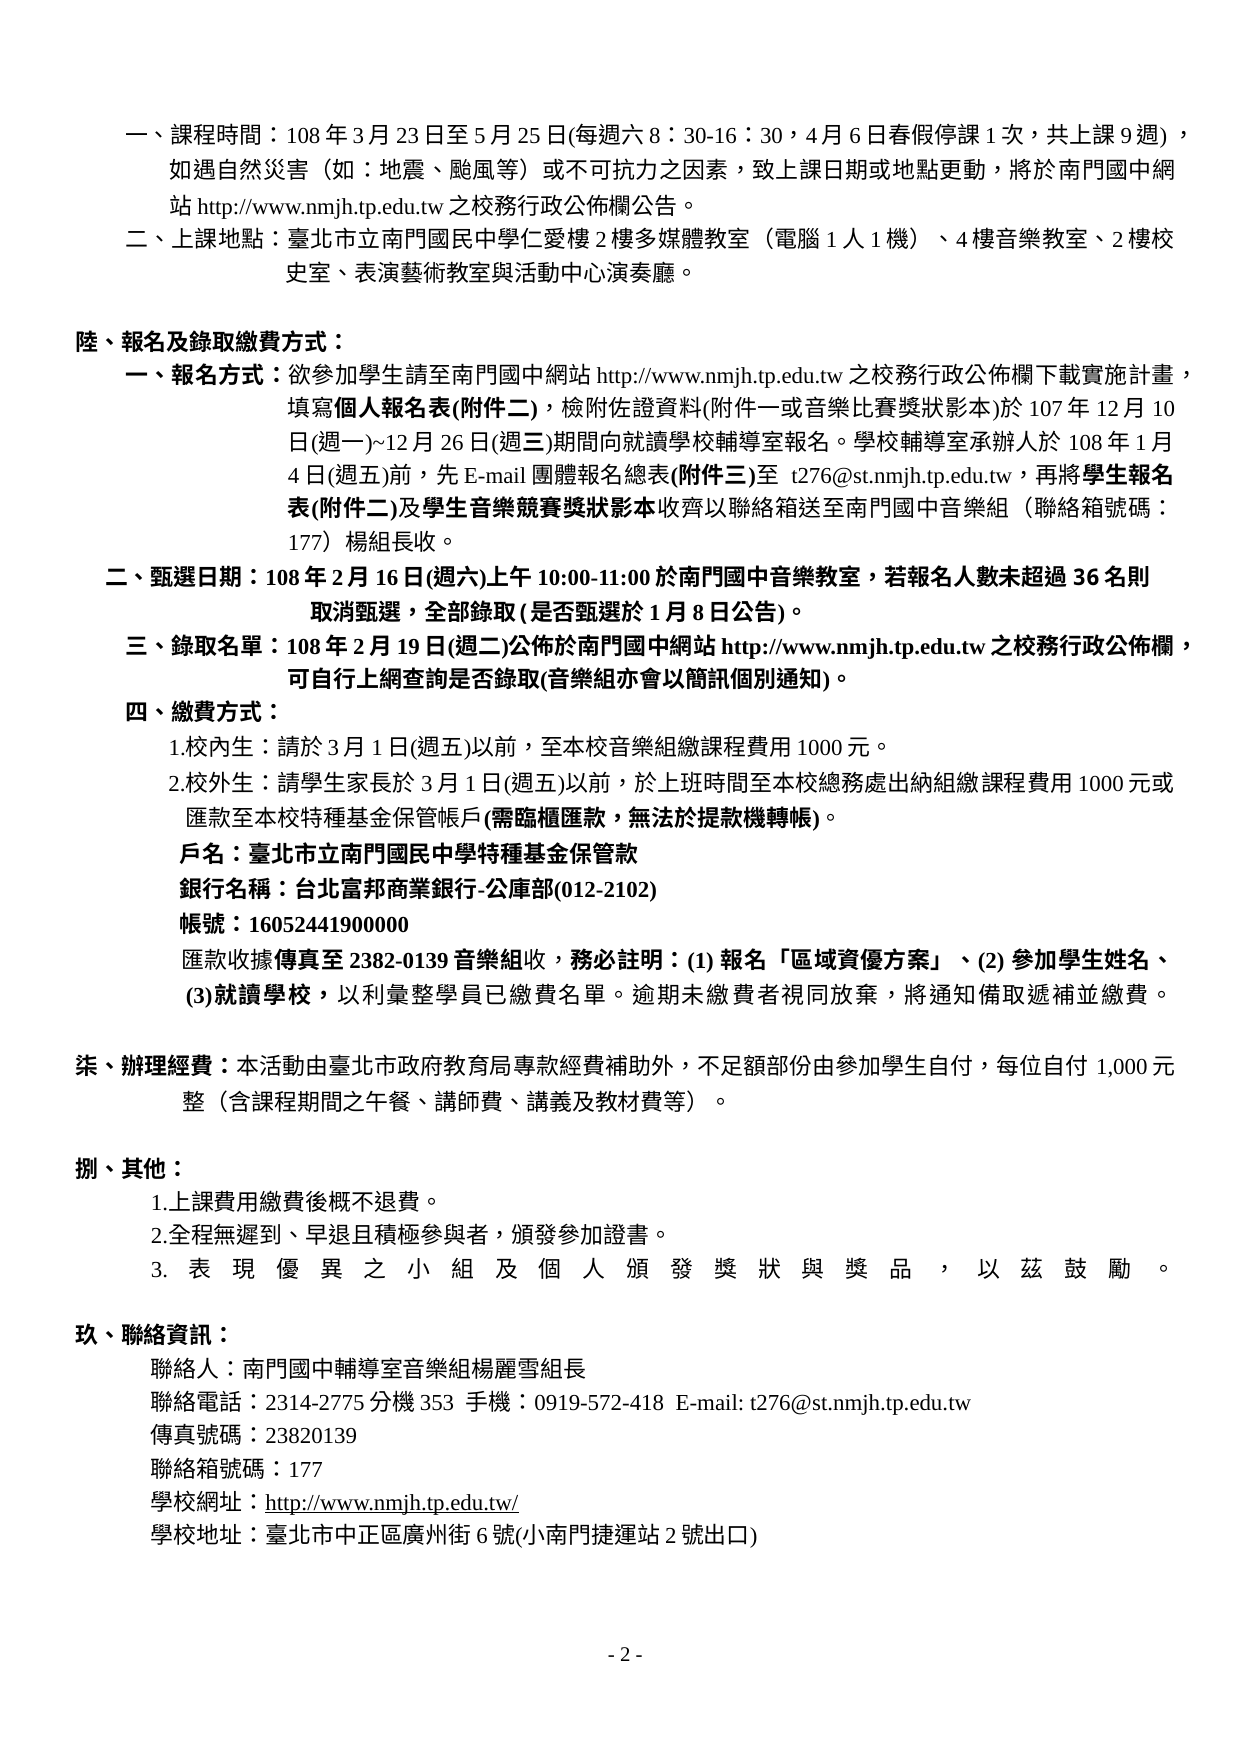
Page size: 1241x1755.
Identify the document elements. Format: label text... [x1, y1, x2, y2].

text 帳號：16052441900000 [168, 904, 1175, 940]
text 聯絡人：南門國中輔導室音樂組楊麗雪組長 [151, 1350, 1175, 1384]
text 2.全程無遲到、早退且積極參與者，頒發參加證書。 [151, 1217, 1175, 1250]
text 二、甄選日期：108年2月16日(週六)上午10:00-11:00於南門國中音樂教室，若報名人數未超過36名則 取消甄選，全部錄取(是否甄選於1月8日公告)。 [87, 557, 1175, 627]
text 一、課程時間：108年3月23日至5月25日(每週六8：30-16：30，4月6日春假停課1次，共上課9週) ，如遇自然災害（如：地震、颱風等）或不可抗力之因素，致上課日期或地點更動，將於南門國中網站http://www.nmjh.tp.edu.tw之校務行政公佈欄公告。 [125, 115, 1175, 221]
text 一、報名方式：欲參加學生請至南門國中網站http://www.nmjh.tp.edu.tw之校務行政公佈欄下載實施計畫， 填寫個人報名表(附件二)，檢附佐證資料(附件一或音樂比賽獎狀影本)於107年12月10日(週一)~12月26日(週三)期間向就讀學校輔導室報名。學校輔導室承辦人於108年1月4日(週五)前，先E-mail團體報名總表(附件三)至 t276@st.nmjh.tp.edu.tw，再將學生報名表(附件二)及學生音樂競賽獎狀影本收齊以聯絡箱送至南門國中音樂組（聯絡箱號碼：177）楊組長收。 [125, 357, 1175, 557]
text 陸、報名及錄取繳費方式： [75, 323, 1175, 357]
text 聯絡電話：2314-2775分機353 手機：0919-572-418 E-mail: t276@st.nmjh.tp.edu.tw [151, 1384, 1175, 1417]
text 1.上課費用繳費後概不退費。 [151, 1184, 1175, 1217]
text 2.校外生：請學生家長於3月1日(週五)以前，於上班時間至本校總務處出納組繳課程費用1000元或匯款至本校特種基金保管帳戶(需臨櫃匯款，無法於提款機轉帳)。 [168, 763, 1175, 834]
text 聯絡箱號碼：177 [151, 1450, 1175, 1484]
text 學校地址：臺北市中正區廣州街6號(小南門捷運站2號出口) [151, 1517, 1175, 1550]
text 二、上課地點：臺北市立南門國民中學仁愛樓2樓多媒體教室（電腦1人1機）、4樓音樂教室、2樓校史室、表演藝術教室與活動中心演奏廳。 [125, 221, 1175, 288]
text 1.校內生：請於3月1日(週五)以前，至本校音樂組繳課程費用1000元。 [168, 727, 1175, 763]
text 玖、聯絡資訊： [75, 1317, 1175, 1350]
text 三、錄取名單：108年2月19日(週二)公佈於南門國中網站http://www.nmjh.tp.edu.tw之校務行政公佈欄，可自行上網查詢是否錄取(音樂組亦會以簡訊個別通知)。 [125, 627, 1175, 694]
text 匯款收據傳真至2382-0139音樂組收，務必註明：(1) 報名「區域資優方案」、(2) 參加學生姓名、(3)就讀學校，以利彙整學員已繳費名單。逾期未繳費者視同放棄，將通知備取遞補並繳費。 [168, 940, 1175, 1046]
text 戶名：臺北市立南門國民中學特種基金保管款 [168, 834, 1175, 869]
text 四、繳費方式： [125, 694, 1175, 727]
text 3.表現優異之小組及個人頒發獎狀與獎品，以茲鼓勵。 [151, 1250, 1175, 1317]
text 傳真號碼：23820139 [151, 1417, 1175, 1450]
text 柒、辦理經費：本活動由臺北市政府教育局專款經費補助外，不足額部份由參加學生自付，每位自付1,000元 整（含課程期間之午餐、講師費、講義及教材費等）。 [75, 1046, 1175, 1117]
text 學校網址：http://www.nmjh.tp.edu.tw/ [151, 1484, 1175, 1517]
text 銀行名稱：台北富邦商業銀行-公庫部(012-2102) [168, 869, 1175, 904]
text 捌、其他： [75, 1150, 1175, 1184]
